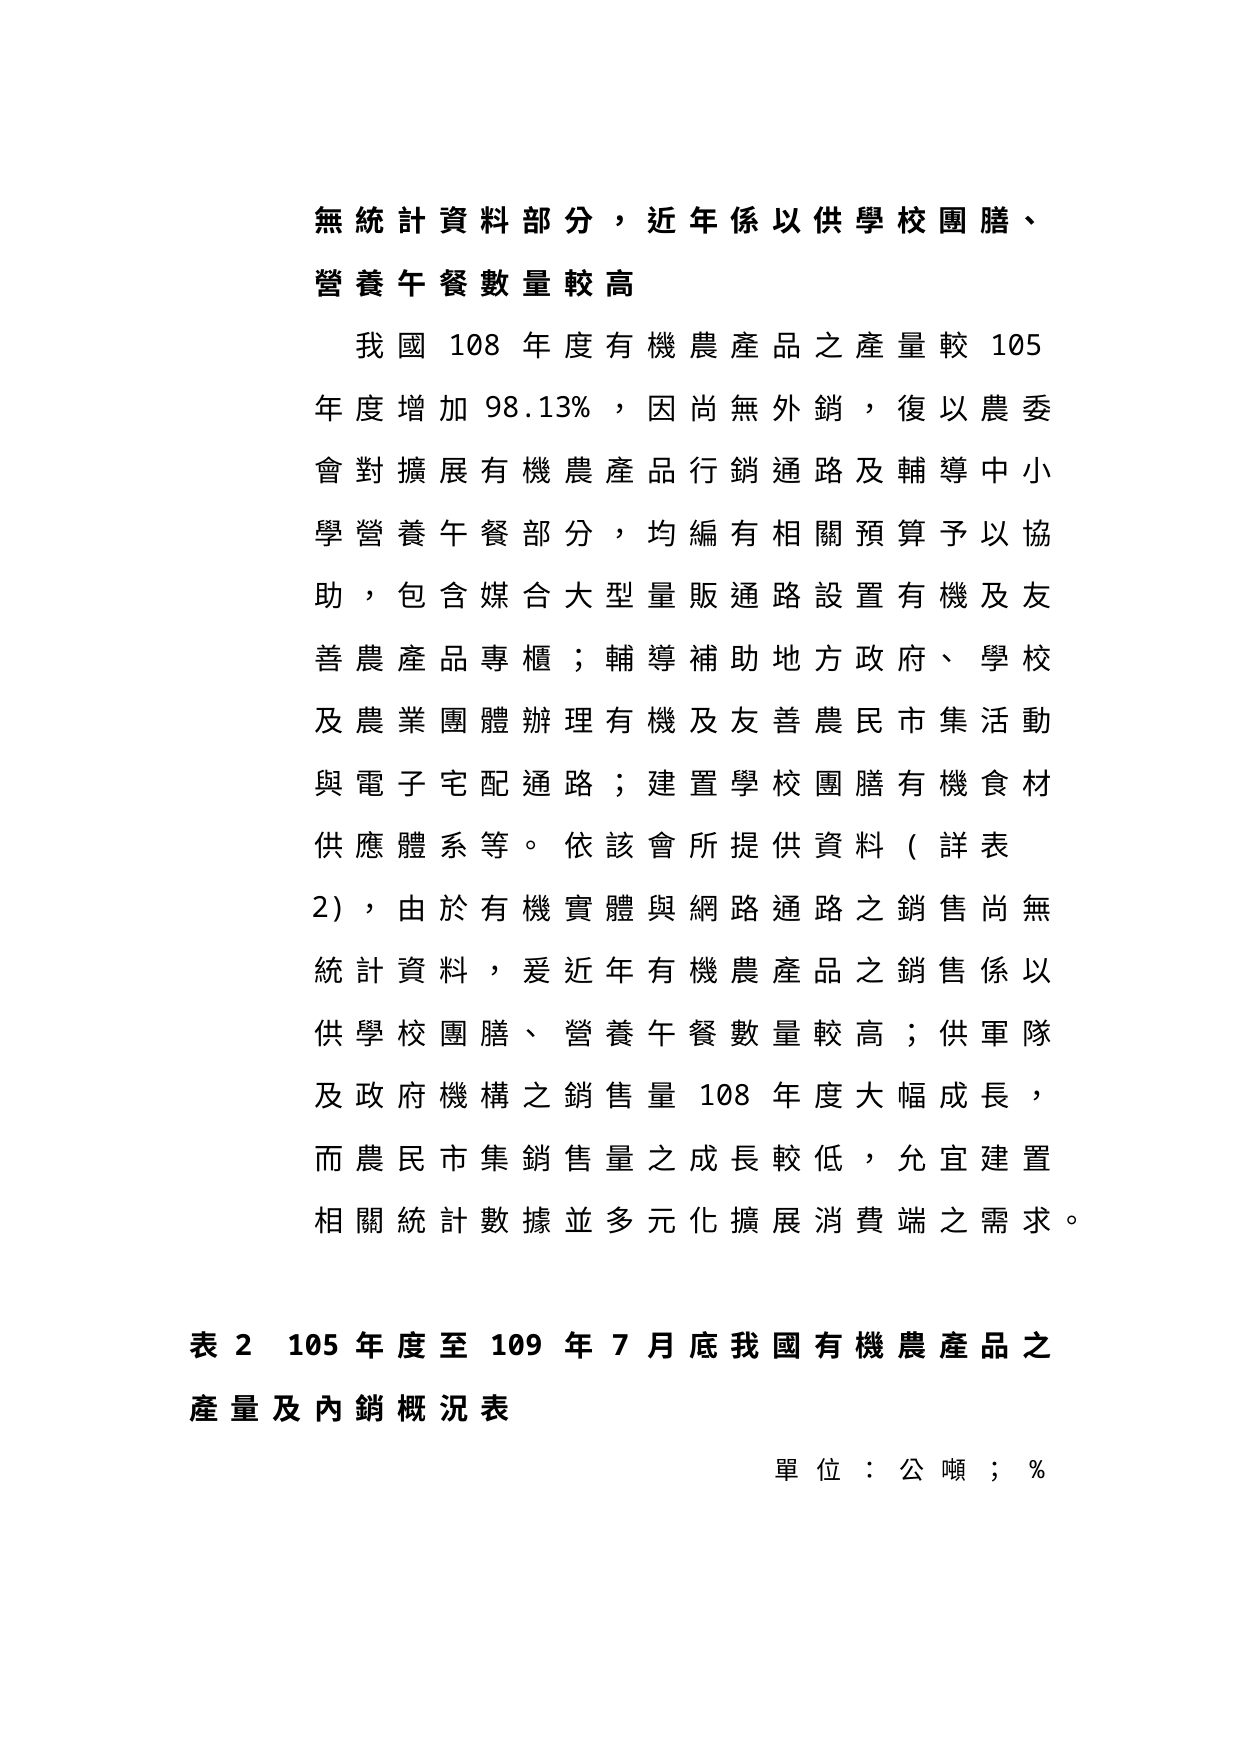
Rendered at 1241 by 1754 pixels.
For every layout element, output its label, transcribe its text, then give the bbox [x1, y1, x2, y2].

text 表2 105年度至109年7月底我國有機農產品之產量及內銷概況表 [169, 1302, 1058, 1427]
text 我國108年度有機農產品之產量較105年度增加98.13%，因尚無外銷，復以農委會對擴展有機農產品行銷通路及輔導中小學營養午餐部分，均編有相關預算予以協助，包含媒合大型量販通路設置有機及友善農產品專櫃；輔導補助地方政府、學校及農業團體辦理有機及友善農民市集活動與電子宅配通路；建置學校團膳有機食材供應體系等。依該會所提供資料(詳表2)，由於有機實體與網路通路之銷售尚無統計資料，爰近年有機農產品之銷售係以供學校團膳、營養午餐數量較高；供軍隊及政府機構之銷售量108年度大幅成長，而農民市集銷售量之成長較低，允宜建置相關統計數據並多元化擴展消費端之需求。 [271, 302, 1058, 1240]
text 無統計資料部分，近年係以供學校團膳、營養午餐數量較高 [242, 177, 1058, 302]
text 單位：公噸；% [183, 1427, 1058, 1490]
